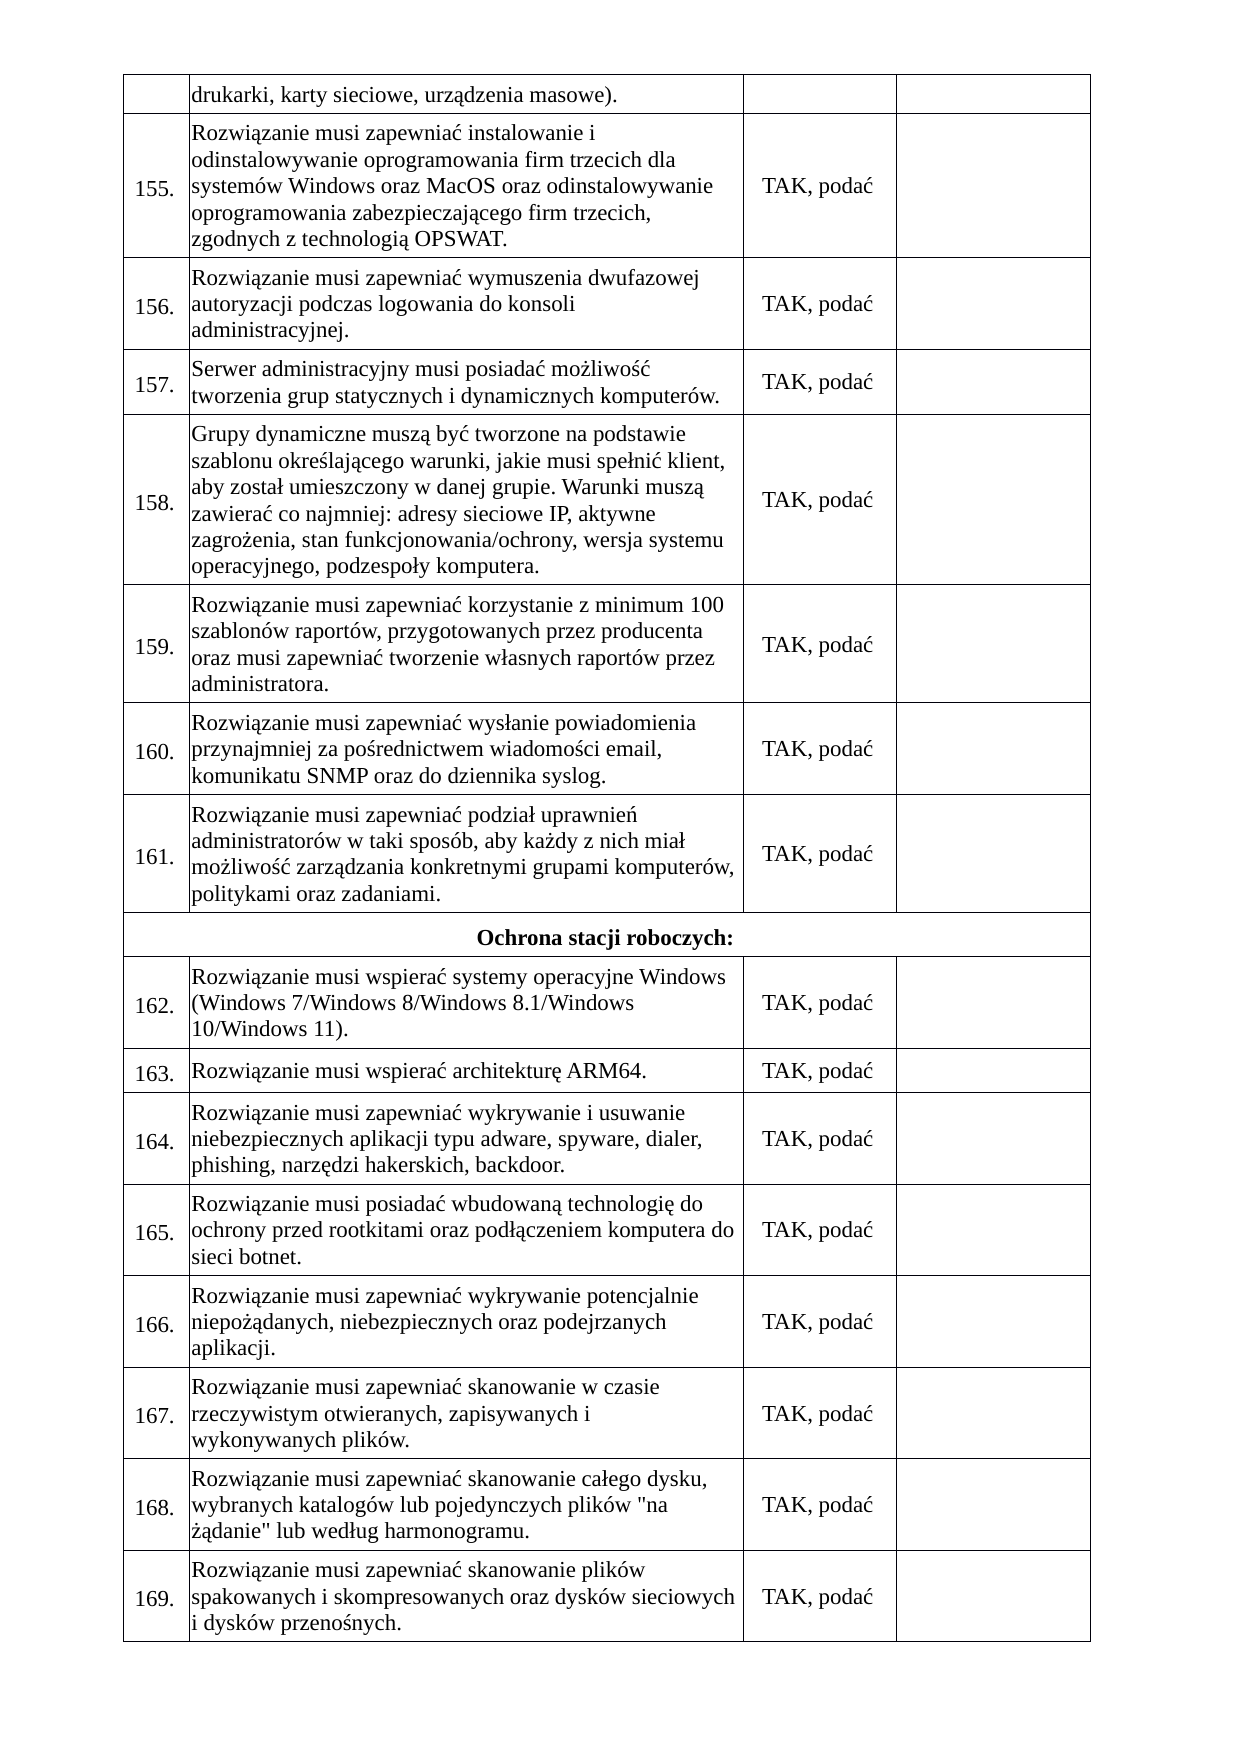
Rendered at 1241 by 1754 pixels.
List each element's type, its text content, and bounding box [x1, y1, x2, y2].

table_cell Rozwiązanie musi zapewniać wysłanie powiadomienia przynajmniej za pośrednictwem wiadomości email, komunikatu SNMP oraz do dziennika syslog. [190, 703, 743, 794]
table_cell TAK, podać [744, 114, 896, 257]
table_cell [897, 795, 1090, 912]
table_cell 166. [124, 1276, 189, 1367]
table_cell [897, 1049, 1090, 1092]
table_cell TAK, podać [744, 703, 896, 794]
table_cell Rozwiązanie musi zapewniać korzystanie z minimum 100 szablonów raportów, przygotowanych przez producenta oraz musi zapewniać tworzenie własnych raportów przez administratora. [190, 585, 743, 702]
table_cell Rozwiązanie musi wspierać architekturę ARM64. [190, 1049, 743, 1092]
table_cell [897, 1459, 1090, 1550]
table_cell Rozwiązanie musi wspierać systemy operacyjne Windows (Windows 7/Windows 8/Windows 8.1/Windows 10/Windows 11). [190, 957, 743, 1048]
table_cell [897, 585, 1090, 702]
table_cell TAK, podać [744, 1185, 896, 1275]
table_cell 162. [124, 957, 189, 1048]
table_cell [897, 1185, 1090, 1275]
table_cell drukarki, karty sieciowe, urządzenia masowe). [190, 75, 743, 113]
table_cell 164. [124, 1093, 189, 1183]
table_cell [897, 703, 1090, 794]
table_cell Grupy dynamiczne muszą być tworzone na podstawie szablonu określającego warunki, jakie musi spełnić klient, aby został umieszczony w danej grupie. Warunki muszą zawierać co najmniej: adresy sieciowe IP, aktywne zagrożenia, stan funkcjonowania/ochrony, wersja systemu operacyjnego, podzespoły komputera. [190, 415, 743, 584]
table_cell TAK, podać [744, 795, 896, 912]
table_cell TAK, podać [744, 585, 896, 702]
table_cell TAK, podać [744, 1551, 896, 1641]
table_cell TAK, podać [744, 1093, 896, 1183]
table_cell 165. [124, 1185, 189, 1275]
table_cell 169. [124, 1551, 189, 1641]
table_cell TAK, podać [744, 258, 896, 348]
table_cell [897, 75, 1090, 113]
table_cell 156. [124, 258, 189, 348]
table_cell Rozwiązanie musi zapewniać podział uprawnień administratorów w taki sposób, aby każdy z nich miał możliwość zarządzania konkretnymi grupami komputerów, politykami oraz zadaniami. [190, 795, 743, 912]
table_cell 163. [124, 1049, 189, 1092]
table_cell 160. [124, 703, 189, 794]
table_cell [897, 1551, 1090, 1641]
table_cell 161. [124, 795, 189, 912]
table_cell TAK, podać [744, 957, 896, 1048]
table_cell TAK, podać [744, 415, 896, 584]
table_cell Ochrona stacji roboczych: [124, 913, 1090, 956]
table_cell Serwer administracyjny musi posiadać możliwość tworzenia grup statycznych i dynamicznych komputerów. [190, 350, 743, 414]
table_cell 158. [124, 415, 189, 584]
table_cell TAK, podać [744, 350, 896, 414]
table_cell [897, 1093, 1090, 1183]
table_cell Rozwiązanie musi zapewniać wymuszenia dwufazowej autoryzacji podczas logowania do konsoli administracyjnej. [190, 258, 743, 348]
table_cell [897, 1276, 1090, 1367]
table_cell [897, 114, 1090, 257]
table_cell Rozwiązanie musi zapewniać wykrywanie i usuwanie niebezpiecznych aplikacji typu adware, spyware, dialer, phishing, narzędzi hakerskich, backdoor. [190, 1093, 743, 1183]
table_cell Rozwiązanie musi zapewniać skanowanie całego dysku, wybranych katalogów lub pojedynczych plików "na żądanie" lub według harmonogramu. [190, 1459, 743, 1550]
table_cell Rozwiązanie musi zapewniać skanowanie w czasie rzeczywistym otwieranych, zapisywanych i wykonywanych plików. [190, 1368, 743, 1458]
table_cell [897, 415, 1090, 584]
table_cell 157. [124, 350, 189, 414]
table_cell [897, 957, 1090, 1048]
table_cell Rozwiązanie musi zapewniać skanowanie plików spakowanych i skompresowanych oraz dysków sieciowych i dysków przenośnych. [190, 1551, 743, 1641]
table_cell 168. [124, 1459, 189, 1550]
table_cell TAK, podać [744, 1459, 896, 1550]
table_cell Rozwiązanie musi zapewniać instalowanie i odinstalowywanie oprogramowania firm trzecich dla systemów Windows oraz MacOS oraz odinstalowywanie oprogramowania zabezpieczającego firm trzecich, zgodnych z technologią OPSWAT. [190, 114, 743, 257]
table_cell Rozwiązanie musi posiadać wbudowaną technologię do ochrony przed rootkitami oraz podłączeniem komputera do sieci botnet. [190, 1185, 743, 1275]
table_cell 159. [124, 585, 189, 702]
table_cell 167. [124, 1368, 189, 1458]
table_cell TAK, podać [744, 1368, 896, 1458]
table_cell Rozwiązanie musi zapewniać wykrywanie potencjalnie niepożądanych, niebezpiecznych oraz podejrzanych aplikacji. [190, 1276, 743, 1367]
table_cell TAK, podać [744, 1049, 896, 1092]
table_cell [897, 1368, 1090, 1458]
table_cell 155. [124, 114, 189, 257]
table_cell TAK, podać [744, 1276, 896, 1367]
table_cell [124, 75, 189, 113]
table_cell [744, 75, 896, 113]
table_cell [897, 258, 1090, 348]
table_cell [897, 350, 1090, 414]
